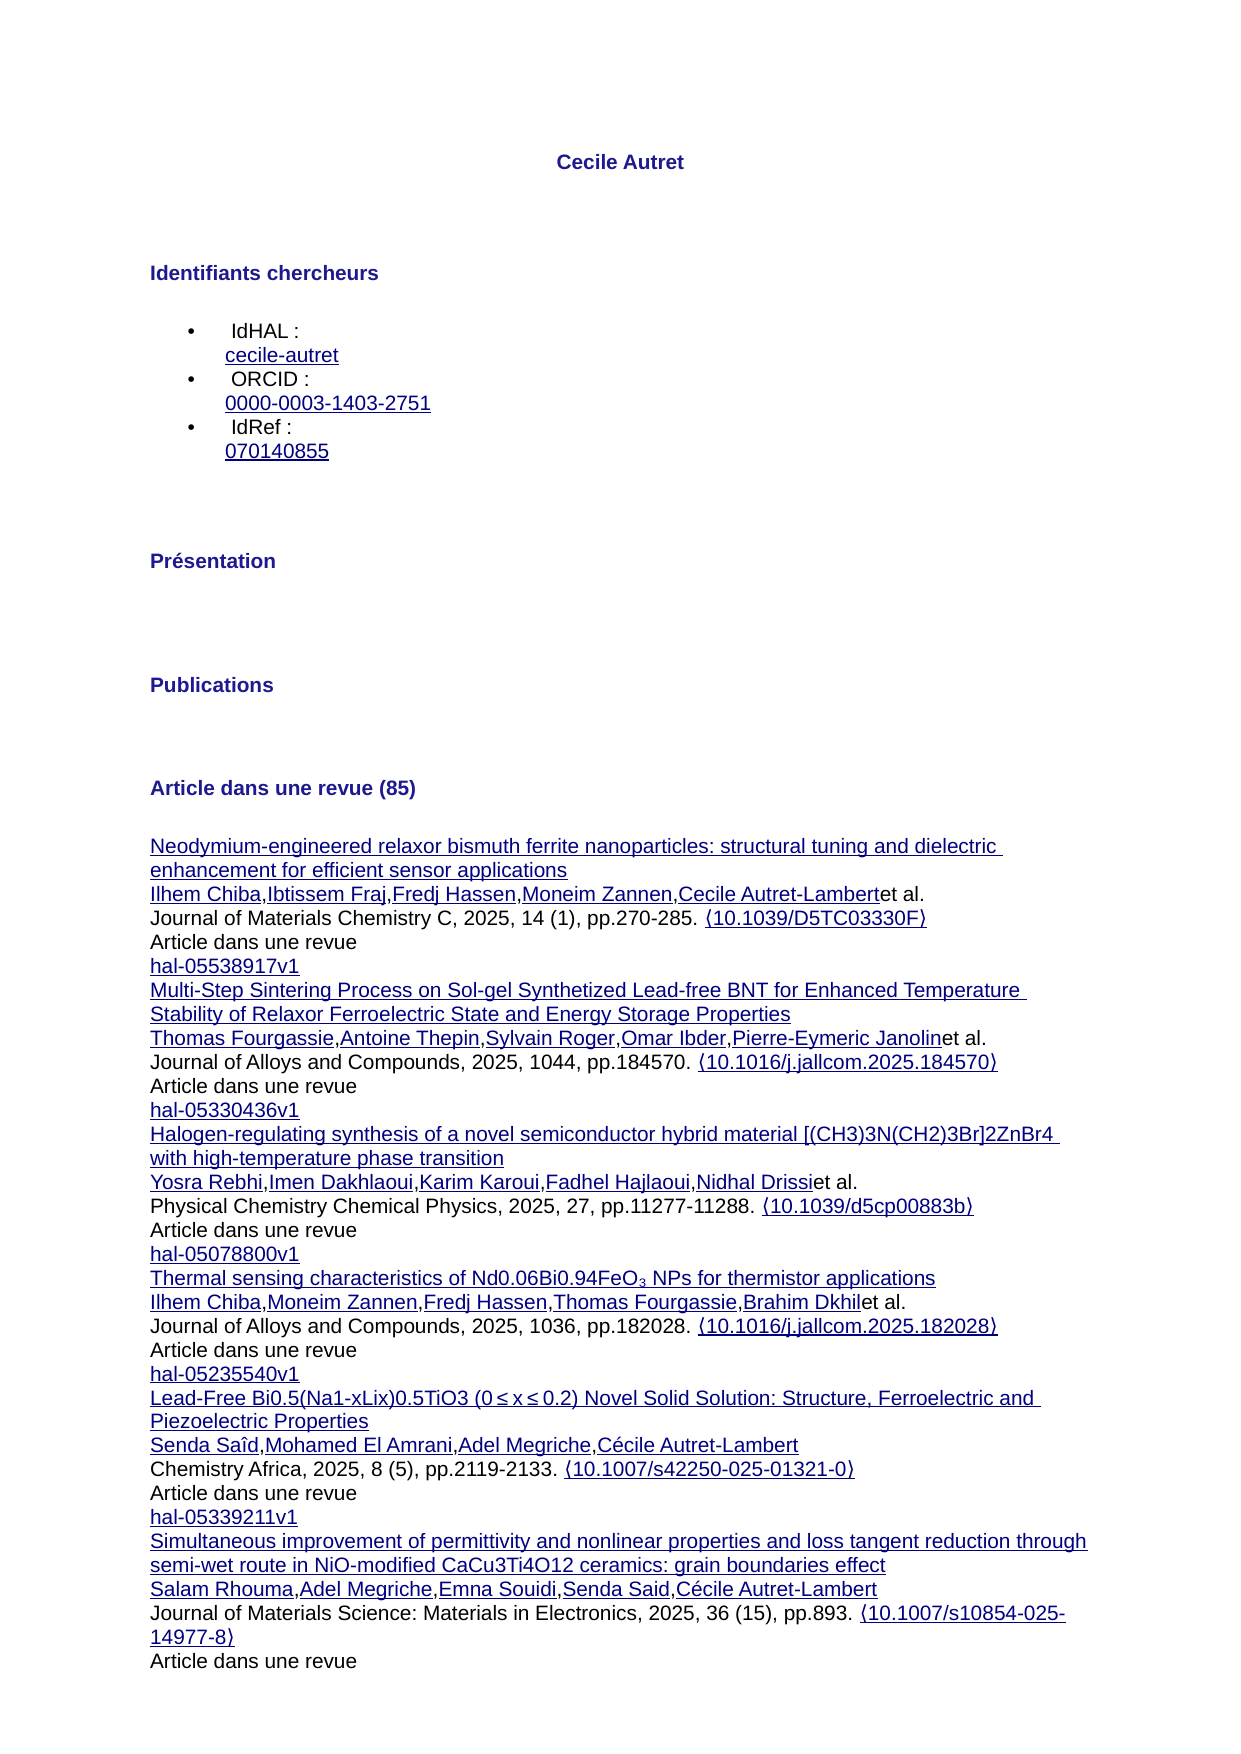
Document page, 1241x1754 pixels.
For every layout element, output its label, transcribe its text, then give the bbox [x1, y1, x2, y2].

subtitle Cecile Autret [150, 150, 1090, 174]
list ORCID : [187, 367, 1090, 391]
list 0000-0003-1403-2751 [187, 391, 1090, 414]
table_header Neodymium-engineered relaxor bismuth ferrite nanoparticles: structural tuning and dielectric enhancement for efficient sensor applications Ilhem Chiba,Ibtissem Fraj,Fredj Hassen,Moneim Zannen,Cecile Autret-Lambertet al. Journal of Materials Chemistry C, 2025, 14 (1), pp.270-285. ⟨10.1039/D5TC03330F⟩ Article dans une revue hal-05538917v1 [150, 834, 1090, 978]
list IdRef : [187, 414, 1090, 438]
table_cell Thermal sensing characteristics of Nd0.06Bi0.94FeO₃ NPs for thermistor applications Ilhem Chiba,Moneim Zannen,Fredj Hassen,Thomas Fourgassie,Brahim Dkhilet al. Journal of Alloys and Compounds, 2025, 1036, pp.182028. ⟨10.1016/j.jallcom.2025.182028⟩ Article dans une revue hal-05235540v1 [150, 1266, 1090, 1385]
table_cell Lead-Free Bi0.5(Na1-xLix)0.5TiO3 (0 ≤ x ≤ 0.2) Novel Solid Solution: Structure, Ferroelectric and Piezoelectric Properties Senda Saîd,Mohamed El Amrani,Adel Megriche,Cécile Autret-Lambert Chemistry Africa, 2025, 8 (5), pp.2119-2133. ⟨10.1007/s42250-025-01321-0⟩ Article dans une revue hal-05339211v1 [150, 1385, 1090, 1529]
list cecile-autret [187, 343, 1090, 367]
subtitle Article dans une revue (85) [150, 776, 1090, 800]
table_cell Halogen-regulating synthesis of a novel semiconductor hybrid material [(CH3)3N(CH2)3Br]2ZnBr4 with high-temperature phase transition Yosra Rebhi,Imen Dakhlaoui,Karim Karoui,Fadhel Hajlaoui,Nidhal Drissiet al. Physical Chemistry Chemical Physics, 2025, 27, pp.11277-11288. ⟨10.1039/d5cp00883b⟩ Article dans une revue hal-05078800v1 [150, 1122, 1090, 1266]
list 070140855 [187, 438, 1090, 462]
table_cell Multi-Step Sintering Process on Sol-gel Synthetized Lead-free BNT for Enhanced Temperature Stability of Relaxor Ferroelectric State and Energy Storage Properties Thomas Fourgassie,Antoine Thepin,Sylvain Roger,Omar Ibder,Pierre-Eymeric Janolinet al. Journal of Alloys and Compounds, 2025, 1044, pp.184570. ⟨10.1016/j.jallcom.2025.184570⟩ Article dans une revue hal-05330436v1 [150, 978, 1090, 1122]
table_cell Simultaneous improvement of permittivity and nonlinear properties and loss tangent reduction through semi-wet route in NiO-modified CaCu3Ti4O12 ceramics: grain boundaries effect Salam Rhouma,Adel Megriche,Emna Souidi,Senda Said,Cécile Autret-Lambert Journal of Materials Science: Materials in Electronics, 2025, 36 (15), pp.893. ⟨10.1007/s10854-025-14977-8⟩ Article dans une revue [150, 1529, 1090, 1673]
subtitle Présentation [150, 549, 1090, 573]
list IdHAL : [187, 319, 1090, 343]
subtitle Publications [150, 673, 1090, 697]
subtitle Identifiants chercheurs [150, 260, 1090, 284]
